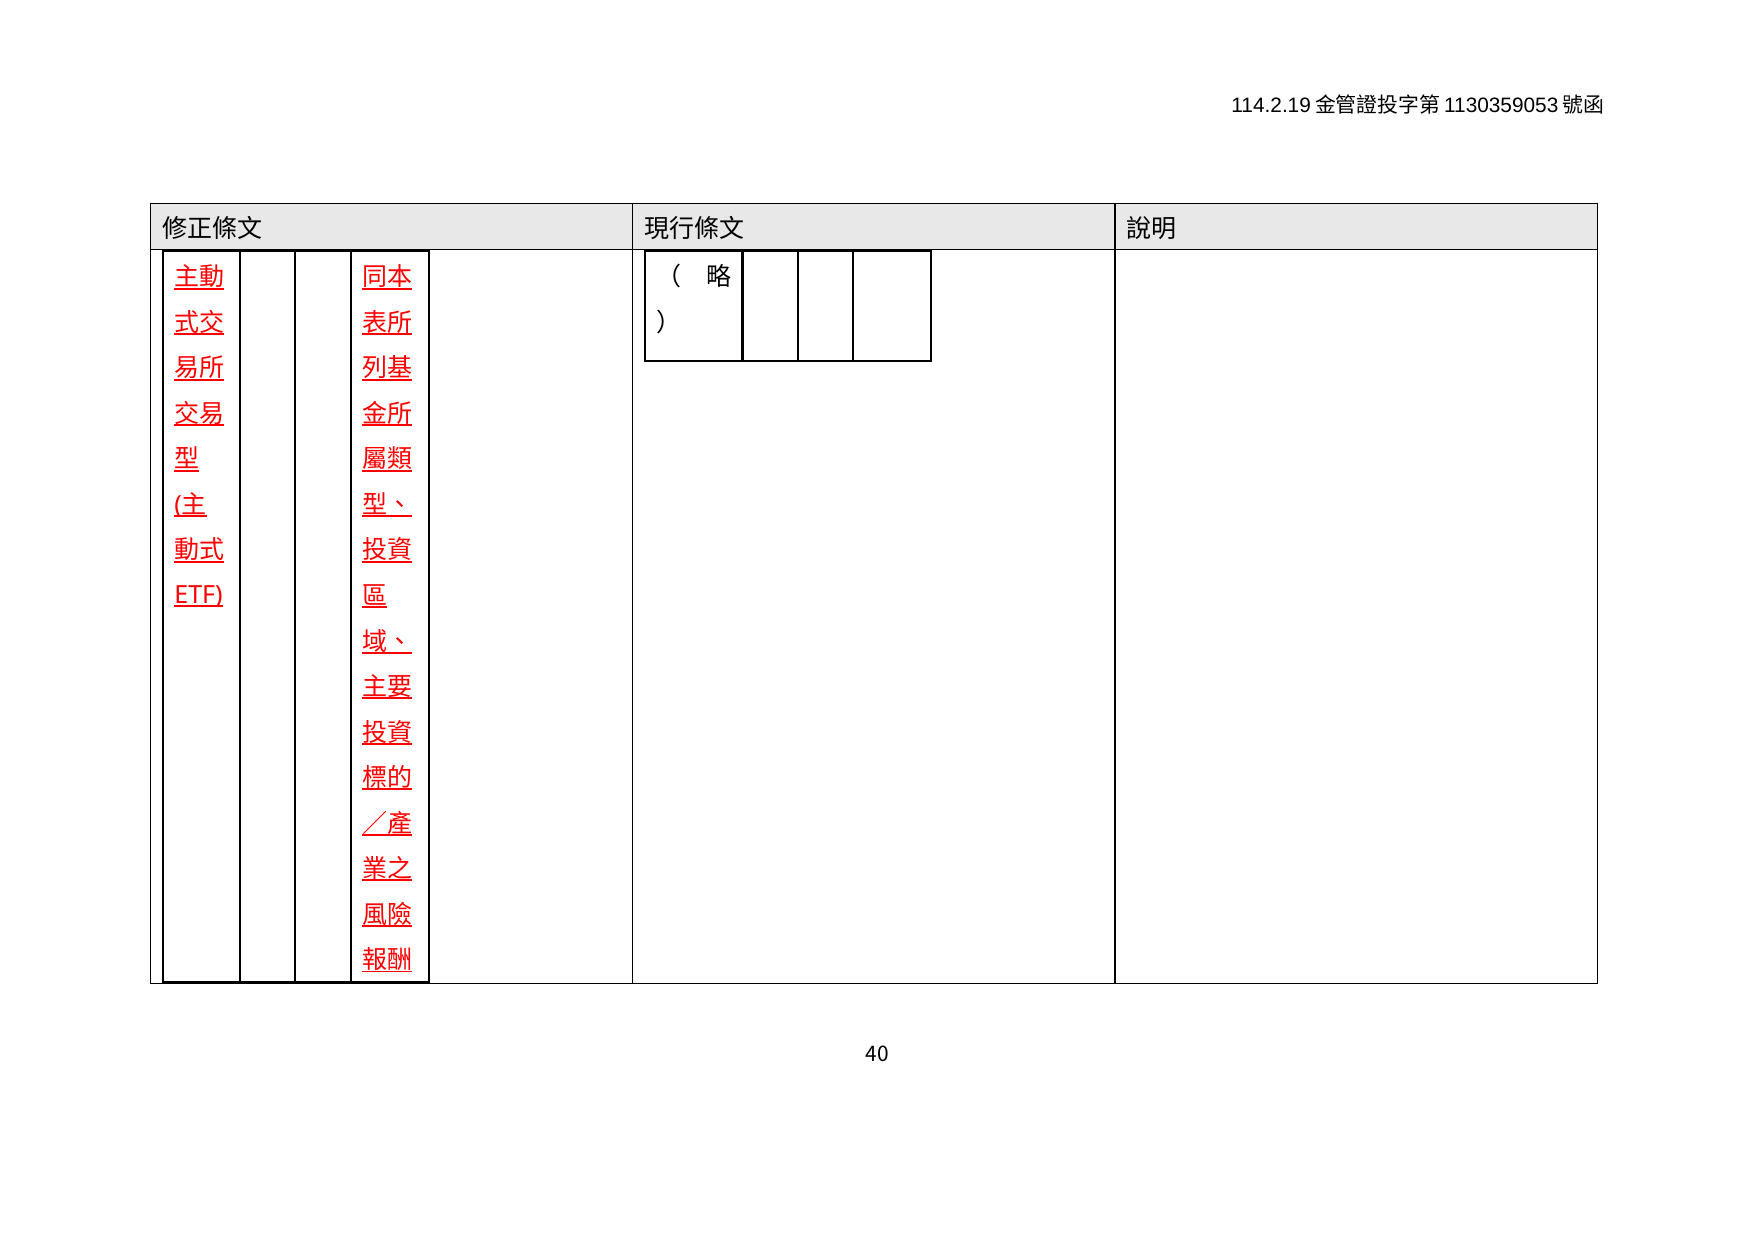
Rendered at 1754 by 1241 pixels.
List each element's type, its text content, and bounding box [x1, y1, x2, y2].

table_header 說明 [1116, 204, 1597, 249]
table_header 修正條文 [151, 204, 632, 249]
table_cell [1116, 250, 1597, 983]
table_cell [296, 252, 350, 981]
table_cell 主動式交易所交易型(主動式ETF) [164, 252, 239, 981]
table_cell [633, 250, 1114, 983]
table_cell [799, 252, 852, 360]
table_cell [430, 250, 632, 983]
table_cell （略） [646, 252, 741, 360]
table_cell [854, 252, 930, 360]
table_cell 同本表所列基金所屬類型、投資區域、主要投資標的／產業之風險報酬 [352, 252, 428, 981]
table_cell [151, 250, 162, 983]
table_header 現行條文 [633, 204, 1114, 249]
table_cell [744, 252, 797, 360]
table_cell [241, 252, 294, 981]
